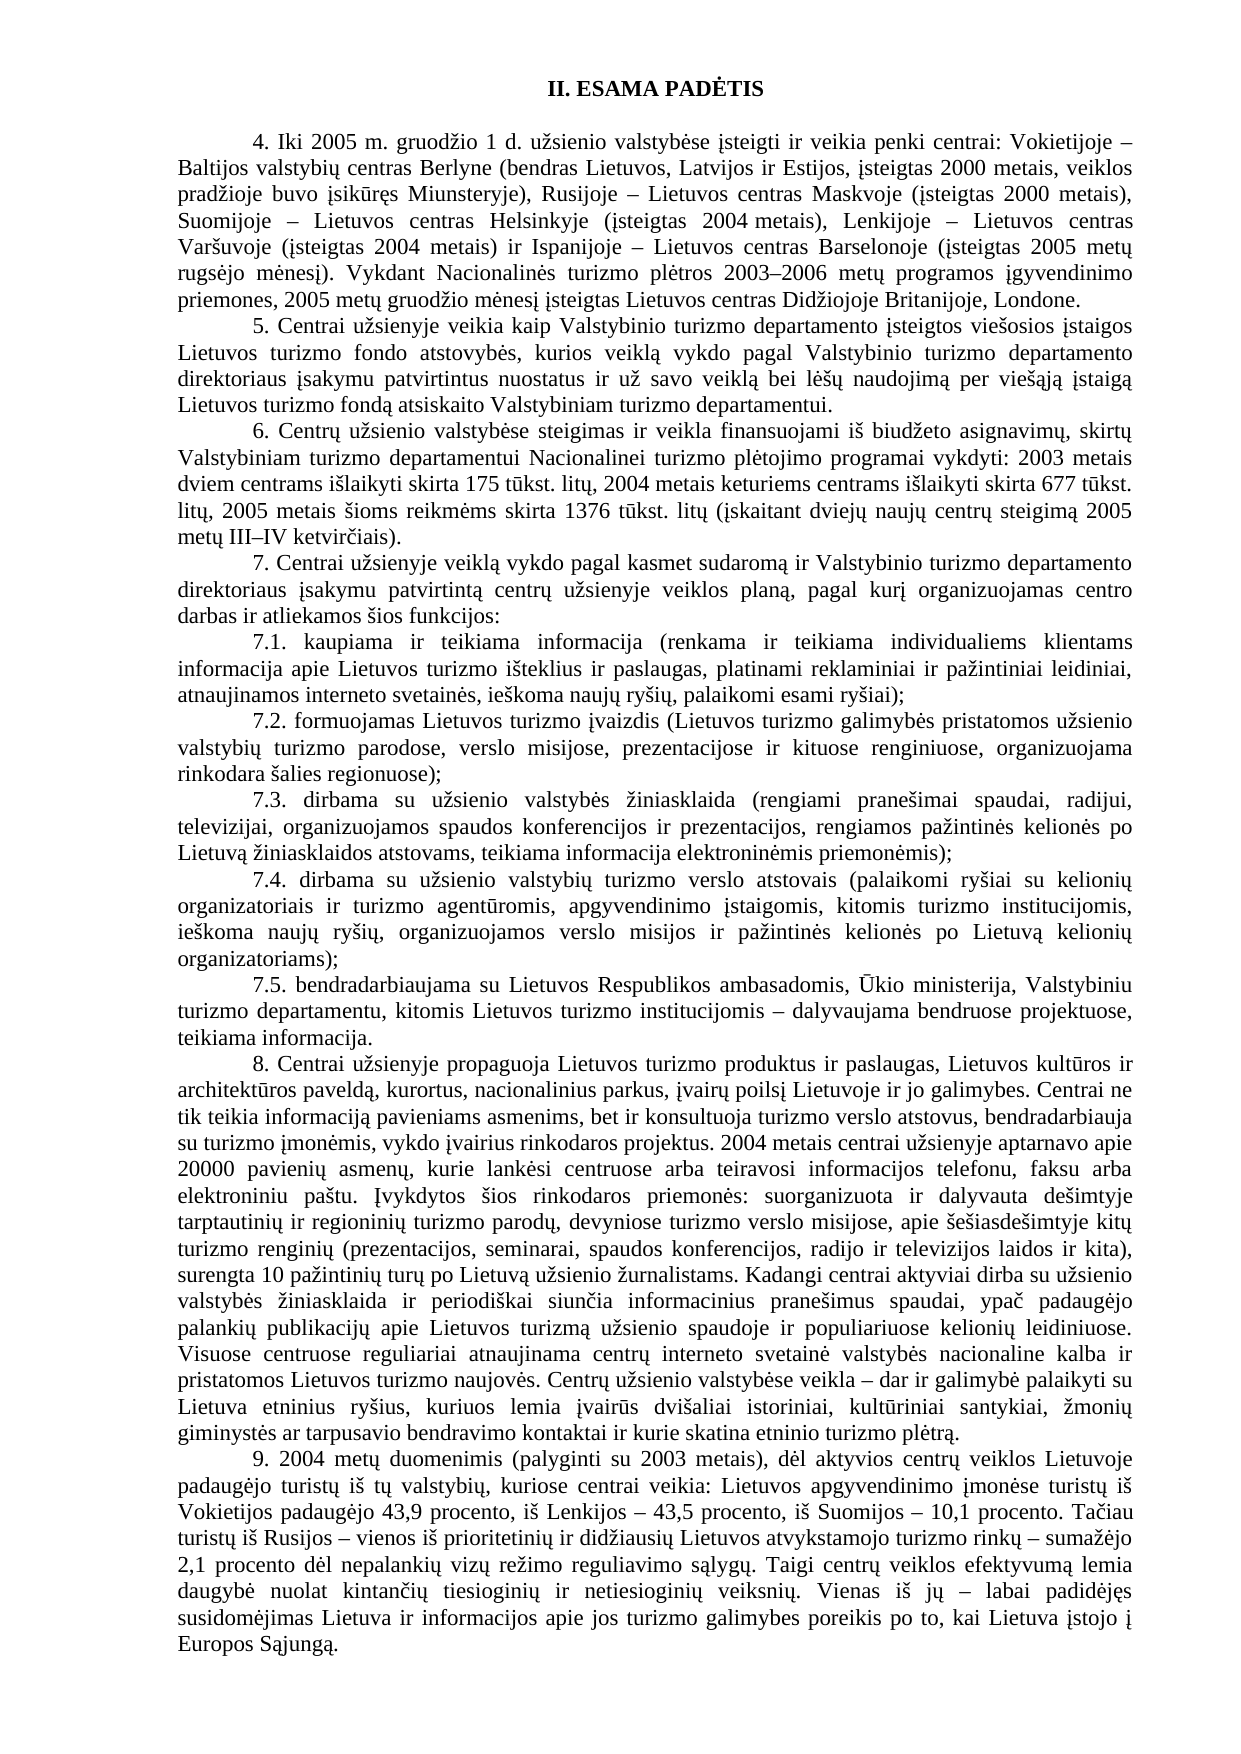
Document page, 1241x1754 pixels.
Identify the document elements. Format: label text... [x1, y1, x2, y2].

text 8. Centrai užsienyje propaguoja Lietuvos turizmo produktus ir paslaugas, Lietuvos kultūros ir architektūros paveldą, kurortus, nacionalinius parkus, įvairų poilsį Lietuvoje ir jo galimybes. Centrai ne tik teikia informaciją pavieniams asmenims, bet ir konsultuoja turizmo verslo atstovus, bendradarbiauja su turizmo įmonėmis, vykdo įvairius rinkodaros projektus. 2004 metais centrai užsienyje aptarnavo apie 20000 pavienių asmenų, kurie lankėsi centruose arba teiravosi informacijos telefonu, faksu arba elektroniniu paštu. Įvykdytos šios rinkodaros priemonės: suorganizuota ir dalyvauta dešimtyje tarptautinių ir regioninių turizmo parodų, devyniose turizmo verslo misijose, apie šešiasdešimtyje kitų turizmo renginių (prezentacijos, seminarai, spaudos konferencijos, radijo ir televizijos laidos ir kita), surengta 10 pažintinių turų po Lietuvą užsienio žurnalistams. Kadangi centrai aktyviai dirba su užsienio valstybės žiniasklaida ir periodiškai siunčia informacinius pranešimus spaudai, ypač padaugėjo palankių publikacijų apie Lietuvos turizmą užsienio spaudoje ir populiariuose kelionių leidiniuose. Visuose centruose reguliariai atnaujinama centrų interneto svetainė valstybės nacionaline kalba ir pristatomos Lietuvos turizmo naujovės. Centrų užsienio valstybėse veikla – dar ir galimybė palaikyti su Lietuva etninius ryšius, kuriuos lemia įvairūs dvišaliai istoriniai, kultūriniai santykiai, žmonių giminystės ar tarpusavio bendravimo kontaktai ir kurie skatina etninio turizmo plėtrą. [177, 1050, 1134, 1445]
subtitle II. ESAMA PADĖTIS [177, 75, 1134, 101]
text 7. Centrai užsienyje veiklą vykdo pagal kasmet sudaromą ir Valstybinio turizmo departamento direktoriaus įsakymu patvirtintą centrų užsienyje veiklos planą, pagal kurį organizuojamas centro darbas ir atliekamos šios funkcijos: [177, 549, 1134, 628]
text 5. Centrai užsienyje veikia kaip Valstybinio turizmo departamento įsteigtos viešosios įstaigos Lietuvos turizmo fondo atstovybės, kurios veiklą vykdo pagal Valstybinio turizmo departamento direktoriaus įsakymu patvirtintus nuostatus ir už savo veiklą bei lėšų naudojimą per viešąją įstaigą Lietuvos turizmo fondą atsiskaito Valstybiniam turizmo departamentui. [177, 312, 1134, 418]
text 7.3. dirbama su užsienio valstybės žiniasklaida (rengiami pranešimai spaudai, radijui, televizijai, organizuojamos spaudos konferencijos ir prezentacijos, rengiamos pažintinės kelionės po Lietuvą žiniasklaidos atstovams, teikiama informacija elektroninėmis priemonėmis); [177, 787, 1134, 866]
text 9. 2004 metų duomenimis (palyginti su 2003 metais), dėl aktyvios centrų veiklos Lietuvoje padaugėjo turistų iš tų valstybių, kuriose centrai veikia: Lietuvos apgyvendinimo įmonėse turistų iš Vokietijos padaugėjo 43,9 procento, iš Lenkijos – 43,5 procento, iš Suomijos – 10,1 procento. Tačiau turistų iš Rusijos – vienos iš prioritetinių ir didžiausių Lietuvos atvykstamojo turizmo rinkų – sumažėjo 2,1 procento dėl nepalankių vizų režimo reguliavimo sąlygų. Taigi centrų veiklos efektyvumą lemia daugybė nuolat kintančių tiesioginių ir netiesioginių veiksnių. Vienas iš jų – labai padidėjęs susidomėjimas Lietuva ir informacijos apie jos turizmo galimybes poreikis po to, kai Lietuva įstojo į Europos Sąjungą. [177, 1445, 1134, 1656]
text 7.4. dirbama su užsienio valstybių turizmo verslo atstovais (palaikomi ryšiai su kelionių organizatoriais ir turizmo agentūromis, apgyvendinimo įstaigomis, kitomis turizmo institucijomis, ieškoma naujų ryšių, organizuojamos verslo misijos ir pažintinės kelionės po Lietuvą kelionių organizatoriams); [177, 866, 1134, 971]
text 7.2. formuojamas Lietuvos turizmo įvaizdis (Lietuvos turizmo galimybės pristatomos užsienio valstybių turizmo parodose, verslo misijose, prezentacijose ir kituose renginiuose, organizuojama rinkodara šalies regionuose); [177, 707, 1134, 787]
text 7.5. bendradarbiaujama su Lietuvos Respublikos ambasadomis, Ūkio ministerija, Valstybiniu turizmo departamentu, kitomis Lietuvos turizmo institucijomis – dalyvaujama bendruose projektuose, teikiama informacija. [177, 971, 1134, 1050]
text 7.1. kaupiama ir teikiama informacija (renkama ir teikiama individualiems klientams informacija apie Lietuvos turizmo išteklius ir paslaugas, platinami reklaminiai ir pažintiniai leidiniai, atnaujinamos interneto svetainės, ieškoma naujų ryšių, palaikomi esami ryšiai); [177, 628, 1134, 707]
text 4. Iki 2005 m. gruodžio 1 d. užsienio valstybėse įsteigti ir veikia penki centrai: Vokietijoje – Baltijos valstybių centras Berlyne (bendras Lietuvos, Latvijos ir Estijos, įsteigtas 2000 metais, veiklos pradžioje buvo įsikūręs Miunsteryje), Rusijoje – Lietuvos centras Maskvoje (įsteigtas 2000 metais), Suomijoje – Lietuvos centras Helsinkyje (įsteigtas 2004 metais), Lenkijoje – Lietuvos centras Varšuvoje (įsteigtas 2004 metais) ir Ispanijoje – Lietuvos centras Barselonoje (įsteigtas 2005 metų rugsėjo mėnesį). Vykdant Nacionalinės turizmo plėtros 2003–2006 metų programos įgyvendinimo priemones, 2005 metų gruodžio mėnesį įsteigtas Lietuvos centras Didžiojoje Britanijoje, Londone. [177, 128, 1134, 312]
text 6. Centrų užsienio valstybėse steigimas ir veikla finansuojami iš biudžeto asignavimų, skirtų Valstybiniam turizmo departamentui Nacionalinei turizmo plėtojimo programai vykdyti: 2003 metais dviem centrams išlaikyti skirta 175 tūkst. litų, 2004 metais keturiems centrams išlaikyti skirta 677 tūkst. litų, 2005 metais šioms reikmėms skirta 1376 tūkst. litų (įskaitant dviejų naujų centrų steigimą 2005 metų III–IV ketvirčiais). [177, 418, 1134, 549]
